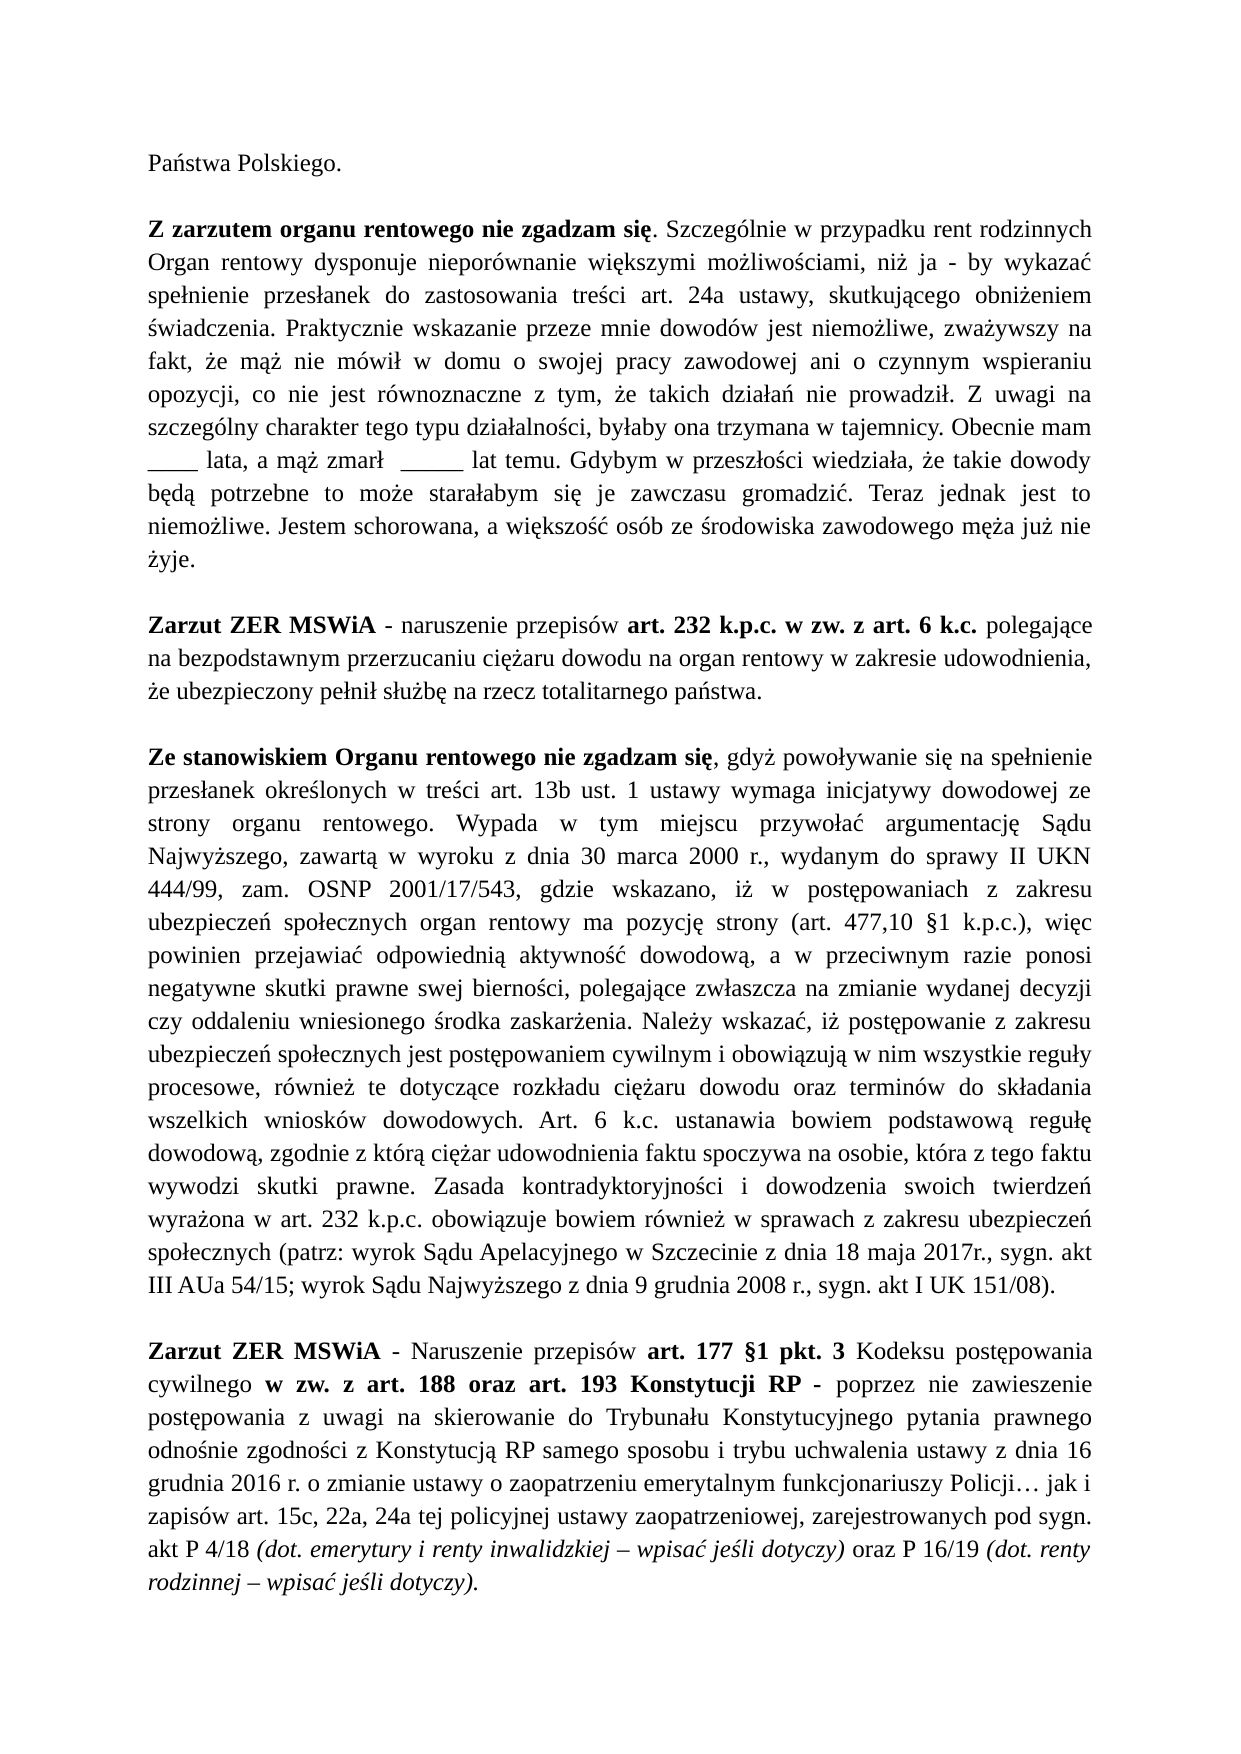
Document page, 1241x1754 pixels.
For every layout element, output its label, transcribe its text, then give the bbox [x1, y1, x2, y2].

text Z zarzutem organu rentowego nie zgadzam się. Szczególnie w przypadku rent rodzinnych Organ rentowy dysponuje nieporównanie większymi możliwościami, niż ja - by wykazać spełnienie przesłanek do zastosowania treści art. 24a ustawy, skutkującego obniżeniem świadczenia. Praktycznie wskazanie przeze mnie dowodów jest niemożliwe, zważywszy na fakt, że mąż nie mówił w domu o swojej pracy zawodowej ani o czynnym wspieraniu opozycji, co nie jest równoznaczne z tym, że takich działań nie prowadził. Z uwagi na szczególny charakter tego typu działalności, byłaby ona trzymana w tajemnicy. Obecnie mam ____ lata, a mąż zmarł _____ lat temu. Gdybym w przeszłości wiedziała, że takie dowody będą potrzebne to może starałabym się je zawczasu gromadzić. Teraz jednak jest to niemożliwe. Jestem schorowana, a większość osób ze środowiska zawodowego męża już nie żyje. [148, 214, 1093, 573]
text Zarzut ZER MSWiA - naruszenie przepisów art. 232 k.p.c. w zw. z art. 6 k.c. polegające na bezpodstawnym przerzucaniu ciężaru dowodu na organ rentowy w zakresie udowodnienia, że ubezpieczony pełnił służbę na rzecz totalitarnego państwa. [148, 610, 1093, 705]
text Ze stanowiskiem Organu rentowego nie zgadzam się, gdyż powoływanie się na spełnienie przesłanek określonych w treści art. 13b ust. 1 ustawy wymaga inicjatywy dowodowej ze strony organu rentowego. Wypada w tym miejscu przywołać argumentację Sądu Najwyższego, zawartą w wyroku z dnia 30 marca 2000 r., wydanym do sprawy II UKN 444/99, zam. OSNP 2001/17/543, gdzie wskazano, iż w postępowaniach z zakresu ubezpieczeń społecznych organ rentowy ma pozycję strony (art. 477,10 §1 k.p.c.), więc powinien przejawiać odpowiednią aktywność dowodową, a w przeciwnym razie ponosi negatywne skutki prawne swej bierności, polegające zwłaszcza na zmianie wydanej decyzji czy oddaleniu wniesionego środka zaskarżenia. Należy wskazać, iż postępowanie z zakresu ubezpieczeń społecznych jest postępowaniem cywilnym i obowiązują w nim wszystkie reguły procesowe, również te dotyczące rozkładu ciężaru dowodu oraz terminów do składania wszelkich wniosków dowodowych. Art. 6 k.c. ustanawia bowiem podstawową regułę dowodową, zgodnie z którą ciężar udowodnienia faktu spoczywa na osobie, która z tego faktu wywodzi skutki prawne. Zasada kontradyktoryjności i dowodzenia swoich twierdzeń wyrażona w art. 232 k.p.c. obowiązuje bowiem również w sprawach z zakresu ubezpieczeń społecznych (patrz: wyrok Sądu Apelacyjnego w Szczecinie z dnia 18 maja 2017r., sygn. akt III AUa 54/15; wyrok Sądu Najwyższego z dnia 9 grudnia 2008 r., sygn. akt I UK 151/08). [148, 742, 1093, 1299]
text Państwa Polskiego. [148, 148, 1093, 176]
text Zarzut ZER MSWiA - Naruszenie przepisów art. 177 §1 pkt. 3 Kodeksu postępowania cywilnego w zw. z art. 188 oraz art. 193 Konstytucji RP - poprzez nie zawieszenie postępowania z uwagi na skierowanie do Trybunału Konstytucyjnego pytania prawnego odnośnie zgodności z Konstytucją RP samego sposobu i trybu uchwalenia ustawy z dnia 16 grudnia 2016 r. o zmianie ustawy o zaopatrzeniu emerytalnym funkcjonariuszy Policji… jak i zapisów art. 15c, 22a, 24a tej policyjnej ustawy zaopatrzeniowej, zarejestrowanych pod sygn. akt P 4/18 (dot. emerytury i renty inwalidzkiej – wpisać jeśli dotyczy) oraz P 16/19 (dot. renty rodzinnej – wpisać jeśli dotyczy). [148, 1336, 1093, 1596]
